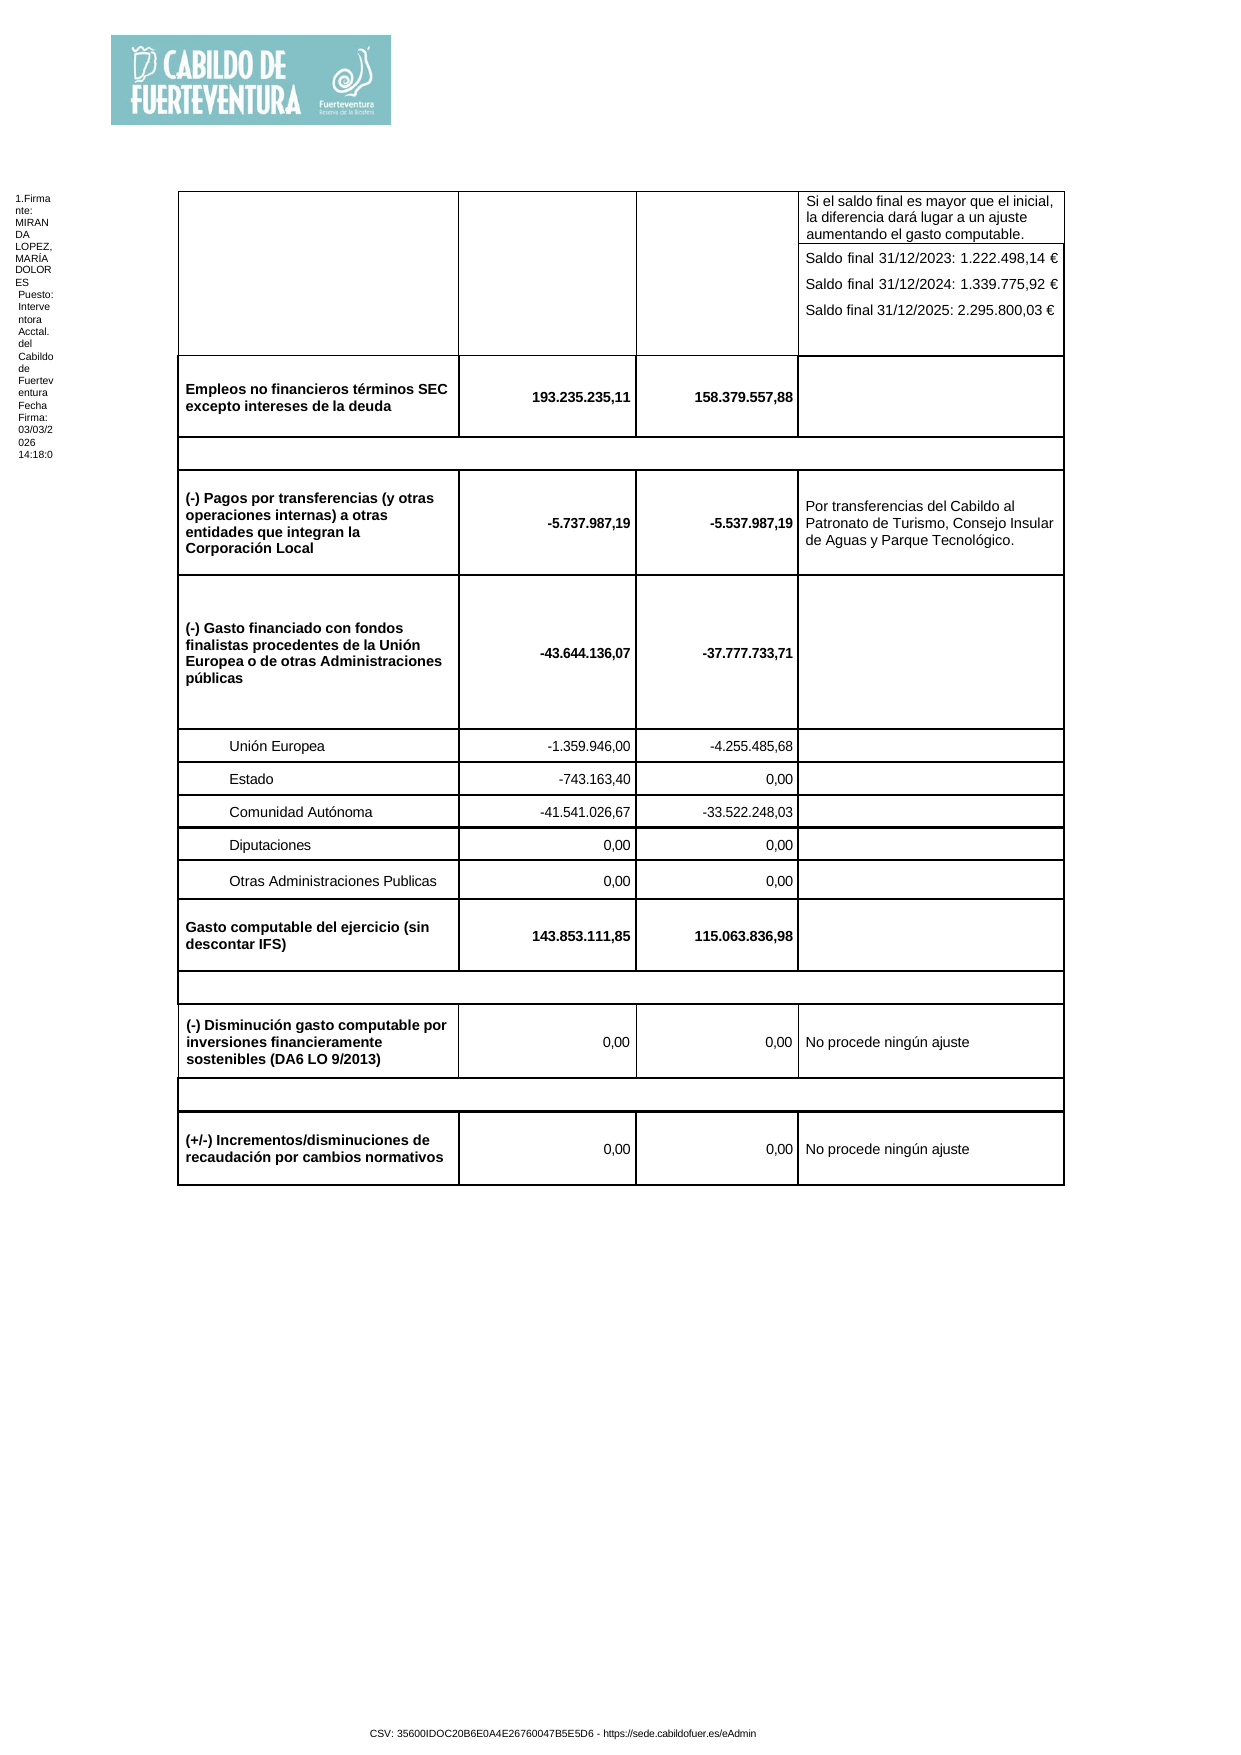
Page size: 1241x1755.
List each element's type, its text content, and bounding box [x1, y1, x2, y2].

table_cell 143.853.111,85 [460, 900, 635, 970]
table_cell No procede ningún ajuste [799, 1113, 1063, 1184]
table_cell [799, 730, 1063, 761]
table_cell Diputaciones [179, 829, 458, 859]
table_cell [799, 763, 1063, 794]
table_cell Unión Europea [179, 730, 458, 761]
table_cell Estado [179, 763, 458, 794]
table_header [459, 192, 636, 355]
table_cell (-) Pagos por transferencias (y otras operaciones internas) a otras entidades que integran la Corporación Local [179, 471, 458, 574]
table_cell [799, 829, 1063, 859]
table_cell [799, 861, 1063, 898]
table_header [179, 192, 458, 355]
table_cell -37.777.733,71 [637, 576, 797, 728]
table_cell 0,00 [460, 861, 635, 898]
table_cell No procede ningún ajuste [799, 1005, 1063, 1077]
table_cell -5.537.987,19 [637, 471, 797, 574]
table_cell 0,00 [460, 829, 635, 859]
table_cell [799, 576, 1063, 728]
table_cell 193.235.235,11 [460, 356, 635, 436]
table_cell -43.644.136,07 [460, 576, 635, 728]
table_cell [799, 796, 1063, 826]
table_cell [179, 972, 1063, 1003]
table_cell 0,00 [637, 1005, 798, 1077]
table_cell 0,00 [637, 861, 797, 898]
table_cell -743.163,40 [460, 763, 635, 794]
table_cell -4.255.485,68 [637, 730, 797, 761]
table_cell Otras Administraciones Publicas [179, 861, 458, 898]
table_cell 0,00 [637, 1113, 797, 1184]
table_cell 158.379.557,88 [637, 356, 797, 436]
table_cell Saldo final 31/12/2023: 1.222.498,14 € Saldo final 31/12/2024: 1.339.775,92 € Saldo final 31/12/2025: 2.295.800,03 € [799, 244, 1063, 355]
table_cell -1.359.946,00 [460, 730, 635, 761]
table_cell Por transferencias del Cabildo al Patronato de Turismo, Consejo Insular de Aguas y Parque Tecnológico. [799, 471, 1063, 574]
table_cell [179, 438, 1063, 469]
table_header Si el saldo final es mayor que el inicial, la diferencia dará lugar a un ajuste aumentando el gasto computable. [799, 192, 1064, 243]
table_cell 115.063.836,98 [637, 900, 797, 970]
text Puesto: Interventora Acctal. del Cabildo de Fuerteventura Fecha Firma: 03/03/2026 14:18:01 [18, 289, 54, 462]
table_cell -33.522.248,03 [637, 796, 797, 826]
table_cell [799, 357, 1063, 436]
table_cell -5.737.987,19 [460, 471, 635, 574]
table_cell (-) Gasto financiado con fondos finalistas procedentes de la Unión Europea o de otras Administraciones públicas [179, 576, 458, 728]
text 1.Firmante: MIRANDA LOPEZ,MARÍA DOLORES [15, 192, 54, 288]
table_header [637, 192, 798, 355]
table_cell 0,00 [460, 1113, 635, 1184]
table_cell 0,00 [637, 763, 797, 794]
table_cell Gasto computable del ejercicio (sin descontar IFS) [179, 900, 458, 970]
table_cell Empleos no financieros términos SEC excepto intereses de la deuda [179, 356, 458, 436]
table_cell [799, 900, 1063, 970]
table_cell (+/-) Incrementos/disminuciones de recaudación por cambios normativos [179, 1113, 458, 1184]
table_cell 0,00 [637, 829, 797, 859]
table_cell (-) Disminución gasto computable por inversiones financieramente sostenibles (DA6 LO 9/2013) [179, 1005, 458, 1077]
table_cell 0,00 [459, 1005, 636, 1077]
table_cell -41.541.026,67 [460, 796, 635, 826]
table_cell Comunidad Autónoma [179, 796, 458, 826]
table_cell [179, 1079, 1063, 1110]
